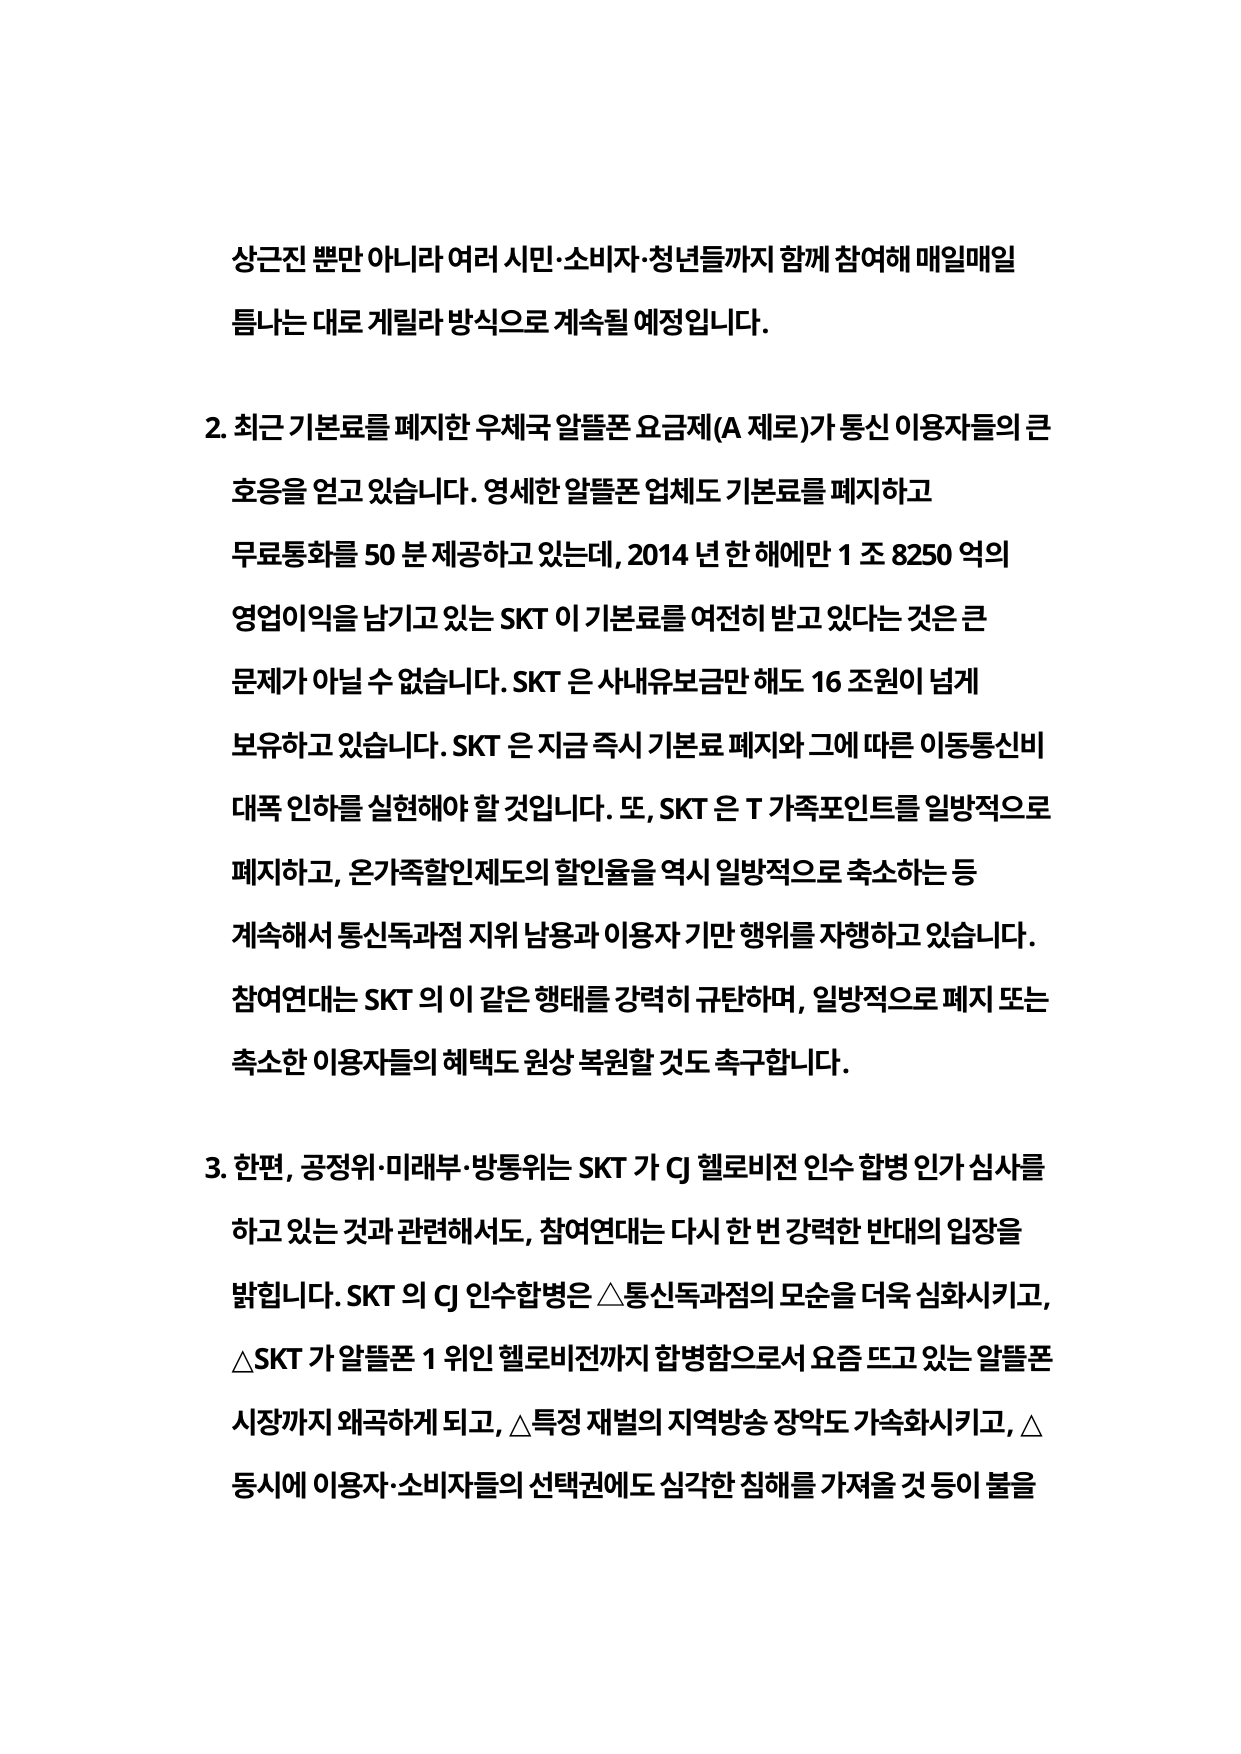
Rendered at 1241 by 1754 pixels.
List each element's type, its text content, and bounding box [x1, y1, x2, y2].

text 2. 최근 기본료를 폐지한 우체국 알뜰폰 요금제(A제로)가 통신 이용자들의 큰 호응을 얻고 있습니다. 영세한 알뜰폰 업체도 기본료를 폐지하고 무료통화를 50분 제공하고 있는데, 2014년 한 해에만 1조 8250억의 영업이익을 남기고 있는 SKT이 기본료를 여전히 받고 있다는 것은 큰 문제가 아닐 수 없습니다. SKT은 사내유보금만 해도 16조원이 넘게 보유하고 있습니다. SKT은 지금 즉시 기본료 폐지와 그에 따른 이동통신비 대폭 인하를 실현해야 할 것입니다. 또, SKT은 T가족포인트를 일방적으로 폐지하고, 온가족할인제도의 할인율을 역시 일방적으로 축소하는 등 계속해서 통신독과점 지위 남용과 이용자 기만 행위를 자행하고 있습니다. 참여연대는 SKT의 이 같은 행태를 강력히 규탄하며, 일방적으로 폐지 또는 촉소한 이용자들의 혜택도 원상 복원할 것도 촉구합니다. [204, 405, 1063, 1082]
text 3. 한편, 공정위·미래부·방통위는 SKT가 CJ헬로비전 인수 합병 인가 심사를 하고 있는 것과 관련해서도, 참여연대는 다시 한 번 강력한 반대의 입장을 밝힙니다. SKT의 CJ인수합병은 △통신독과점의 모순을 더욱 심화시키고, △SKT가 알뜰폰 1위인 헬로비전까지 합병함으로서 요즘 뜨고 있는 알뜰폰 시장까지 왜곡하게 되고, △특정 재벌의 지역방송 장악도 가속화시키고, △동시에 이용자·소비자들의 선택권에도 심각한 침해를 가져올 것 등이 불을 [204, 1145, 1063, 1505]
text 상근진 뿐만 아니라 여러 시민·소비자·청년들까지 함께 참여해 매일매일 틈나는 대로 게릴라 방식으로 계속될 예정입니다. [204, 236, 1063, 342]
